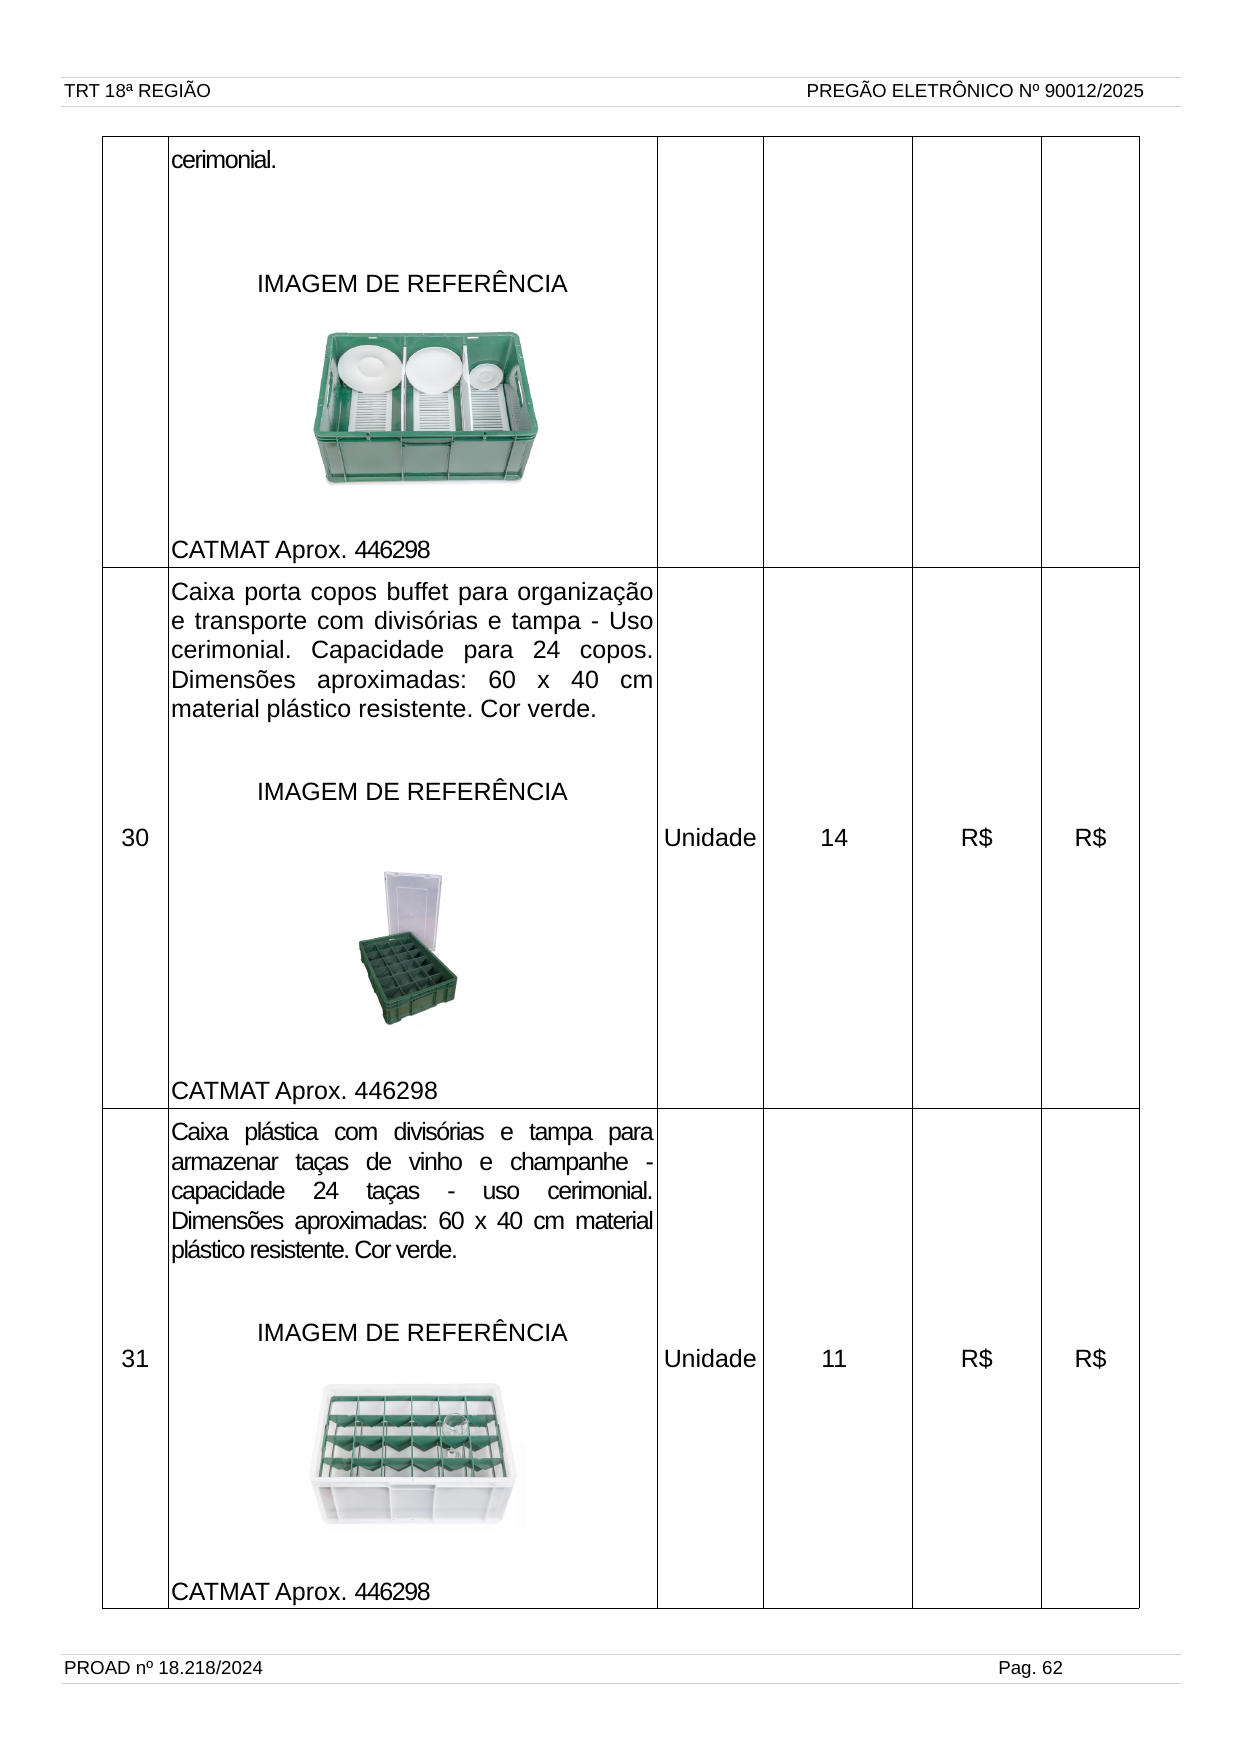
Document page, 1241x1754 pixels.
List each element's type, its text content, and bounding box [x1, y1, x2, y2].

picture [304, 1372, 526, 1531]
table_cell Unidade [658, 1109, 763, 1608]
table_cell [764, 137, 912, 567]
table_cell 14 [764, 568, 912, 1108]
table_cell Caixa porta copos buffet para organização e transporte com divisórias e tampa - Uso cerimonial. Capacidade para 24 copos. Dimensões aproximadas: 60 x 40 cm material plástico resistente. Cor verde. IMAGEM DE REFERÊNCIA [169, 568, 657, 1029]
table_cell R$ [1042, 1109, 1139, 1608]
table_cell 11 [764, 1109, 912, 1608]
table_cell 30 [103, 568, 168, 1108]
table_cell [658, 137, 763, 567]
table_cell R$ [913, 1109, 1041, 1608]
table_cell Caixa plástica com divisórias e tampa para armazenar taças de vinho e champanhe - capacidade 24 taças - uso cerimonial. Dimensões aproximadas: 60 x 40 cm material plástico resistente. Cor verde. IMAGEM DE REFERÊNCIA CATMAT Aprox. 446298 [169, 1109, 657, 1608]
table_cell [103, 137, 168, 567]
table_cell Unidade [658, 568, 763, 1108]
table_cell R$ [913, 568, 1041, 1108]
table_cell cerimonial. IMAGEM DE REFERÊNCIA [169, 137, 657, 314]
picture [305, 314, 545, 489]
table_cell CATMAT Aprox. 446298 [169, 315, 657, 567]
table_cell [1042, 137, 1139, 567]
table_cell CATMAT Aprox. 446298 [169, 1030, 657, 1108]
table_cell [913, 137, 1041, 567]
picture [337, 862, 489, 1030]
table_cell 31 [103, 1109, 168, 1608]
table_cell R$ [1042, 568, 1139, 1108]
